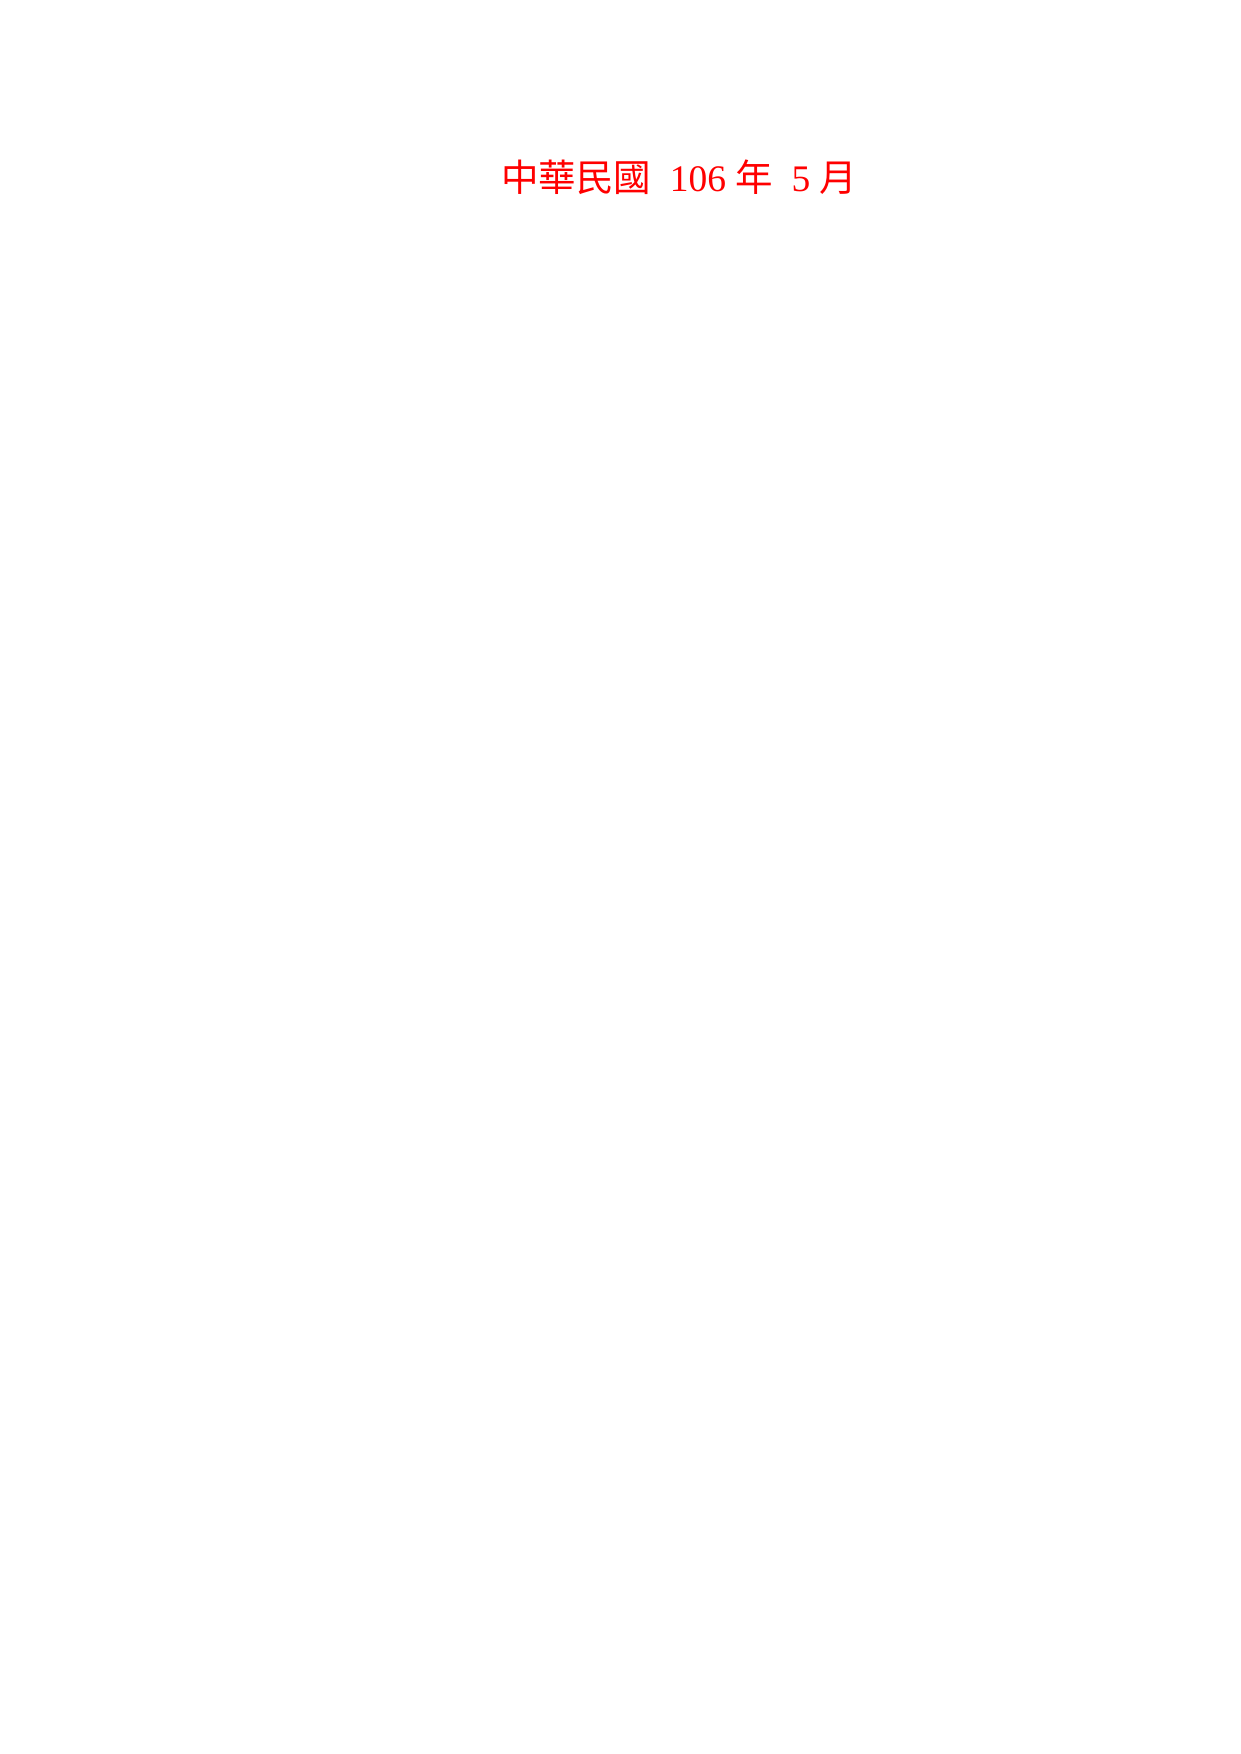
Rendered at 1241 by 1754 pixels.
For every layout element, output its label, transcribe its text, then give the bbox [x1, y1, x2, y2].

text 中華民國 106 年 5 月 [236, 148, 1122, 202]
